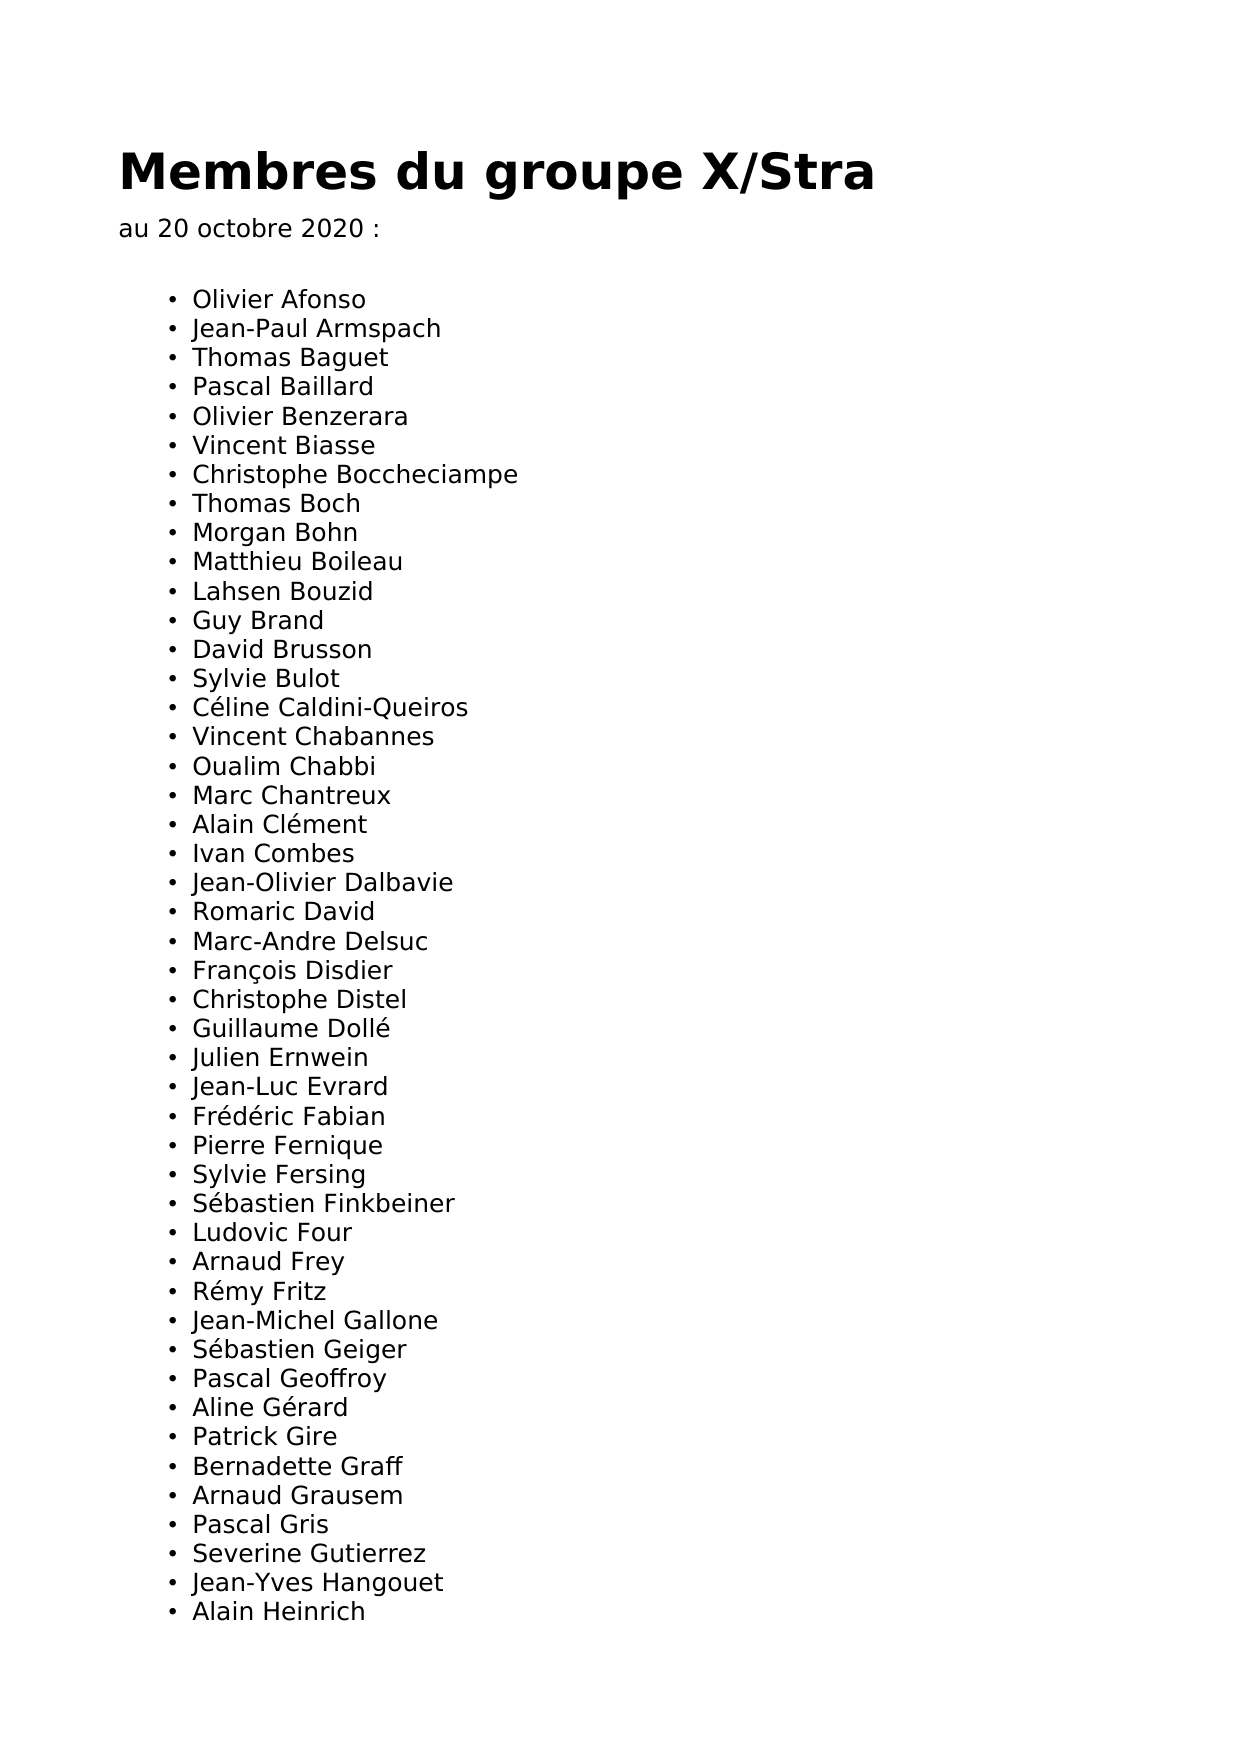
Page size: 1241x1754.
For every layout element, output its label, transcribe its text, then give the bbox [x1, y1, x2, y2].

list Ivan Combes [177, 839, 1122, 868]
list Pascal Geoffroy [177, 1364, 1122, 1393]
list Sébastien Geiger [177, 1335, 1122, 1364]
list Sylvie Bulot [177, 664, 1122, 693]
list Pierre Fernique [177, 1131, 1122, 1160]
list Pascal Baillard [177, 372, 1122, 402]
list Guillaume Dollé [177, 1014, 1122, 1043]
list François Disdier [177, 956, 1122, 985]
list Sébastien Finkbeiner [177, 1189, 1122, 1218]
list David Brusson [177, 635, 1122, 664]
list Jean-Paul Armspach [177, 314, 1122, 343]
list Thomas Baguet [177, 343, 1122, 372]
list Marc Chantreux [177, 781, 1122, 810]
list Pascal Gris [177, 1510, 1122, 1539]
list Jean-Olivier Dalbavie [177, 868, 1122, 897]
list Olivier Afonso [177, 285, 1122, 314]
subtitle Membres du groupe X/Stra [118, 143, 1122, 201]
list Jean-Luc Evrard [177, 1072, 1122, 1102]
list Thomas Boch [177, 489, 1122, 518]
list Jean-Yves Hangouet [177, 1568, 1122, 1597]
list Patrick Gire [177, 1422, 1122, 1452]
list Bernadette Graff [177, 1452, 1122, 1481]
list Sylvie Fersing [177, 1160, 1122, 1189]
list Vincent Biasse [177, 431, 1122, 460]
list Alain Clément [177, 810, 1122, 839]
list Rémy Fritz [177, 1277, 1122, 1306]
list Julien Ernwein [177, 1043, 1122, 1072]
list Arnaud Grausem [177, 1481, 1122, 1510]
list Romaric David [177, 897, 1122, 927]
list Lahsen Bouzid [177, 577, 1122, 606]
list Ludovic Four [177, 1218, 1122, 1247]
list Oualim Chabbi [177, 752, 1122, 781]
list Marc-Andre Delsuc [177, 927, 1122, 956]
list Arnaud Frey [177, 1247, 1122, 1277]
list Christophe Boccheciampe [177, 460, 1122, 489]
list Matthieu Boileau [177, 547, 1122, 577]
list Guy Brand [177, 606, 1122, 635]
list Morgan Bohn [177, 518, 1122, 547]
list Christophe Distel [177, 985, 1122, 1014]
list Frédéric Fabian [177, 1102, 1122, 1131]
list Aline Gérard [177, 1393, 1122, 1422]
list Vincent Chabannes [177, 722, 1122, 752]
list Severine Gutierrez [177, 1539, 1122, 1568]
text au 20 octobre 2020 : [118, 214, 1122, 243]
list Céline Caldini-Queiros [177, 693, 1122, 722]
list Jean-Michel Gallone [177, 1306, 1122, 1335]
list Alain Heinrich [177, 1597, 1122, 1627]
list Olivier Benzerara [177, 402, 1122, 431]
